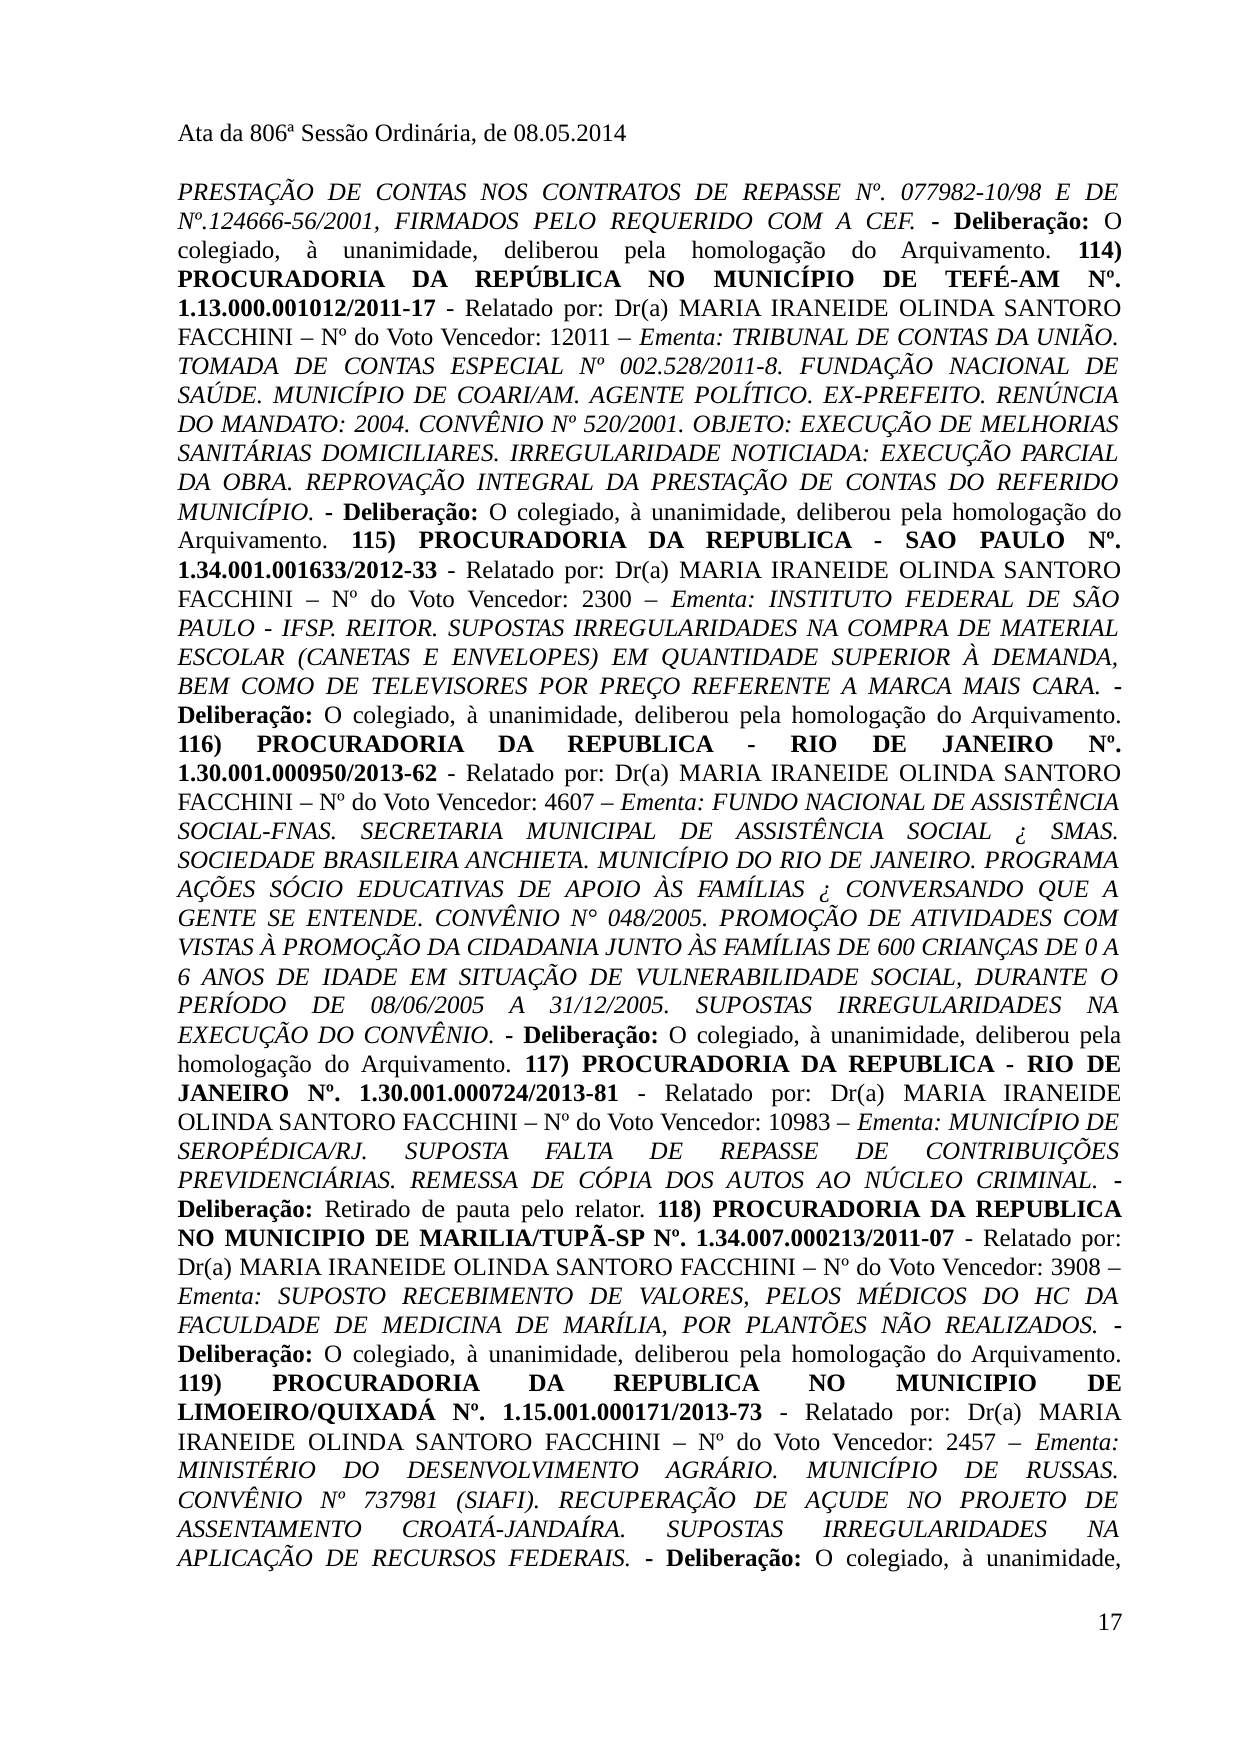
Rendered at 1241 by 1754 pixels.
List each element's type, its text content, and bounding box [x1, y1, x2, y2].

text PRESTAÇÃO DE CONTAS NOS CONTRATOS DE REPASSE Nº. 077982-10/98 E DE Nº.124666-56/2001, FIRMADOS PELO REQUERIDO COM A CEF. - Deliberação: O colegiado, à unanimidade, deliberou pela homologação do Arquivamento. 114) PROCURADORIA DA REPÚBLICA NO MUNICÍPIO DE TEFÉ-AM Nº. 1.13.000.001012/2011-17 - Relatado por: Dr(a) MARIA IRANEIDE OLINDA SANTORO FACCHINI – Nº do Voto Vencedor: 12011 – Ementa: TRIBUNAL DE CONTAS DA UNIÃO. TOMADA DE CONTAS ESPECIAL Nº 002.528/2011-8. FUNDAÇÃO NACIONAL DE SAÚDE. MUNICÍPIO DE COARI/AM. AGENTE POLÍTICO. EX-PREFEITO. RENÚNCIA DO MANDATO: 2004. CONVÊNIO Nº 520/2001. OBJETO: EXECUÇÃO DE MELHORIAS SANITÁRIAS DOMICILIARES. IRREGULARIDADE NOTICIADA: EXECUÇÃO PARCIAL DA OBRA. REPROVAÇÃO INTEGRAL DA PRESTAÇÃO DE CONTAS DO REFERIDO MUNICÍPIO. - Deliberação: O colegiado, à unanimidade, deliberou pela homologação do Arquivamento. 115) PROCURADORIA DA REPUBLICA - SAO PAULO Nº. 1.34.001.001633/2012-33 - Relatado por: Dr(a) MARIA IRANEIDE OLINDA SANTORO FACCHINI – Nº do Voto Vencedor: 2300 – Ementa: INSTITUTO FEDERAL DE SÃO PAULO - IFSP. REITOR. SUPOSTAS IRREGULARIDADES NA COMPRA DE MATERIAL ESCOLAR (CANETAS E ENVELOPES) EM QUANTIDADE SUPERIOR À DEMANDA, BEM COMO DE TELEVISORES POR PREÇO REFERENTE A MARCA MAIS CARA. - Deliberação: O colegiado, à unanimidade, deliberou pela homologação do Arquivamento. 116) PROCURADORIA DA REPUBLICA - RIO DE JANEIRO Nº. 1.30.001.000950/2013-62 - Relatado por: Dr(a) MARIA IRANEIDE OLINDA SANTORO FACCHINI – Nº do Voto Vencedor: 4607 – Ementa: FUNDO NACIONAL DE ASSISTÊNCIA SOCIAL-FNAS. SECRETARIA MUNICIPAL DE ASSISTÊNCIA SOCIAL ¿ SMAS. SOCIEDADE BRASILEIRA ANCHIETA. MUNICÍPIO DO RIO DE JANEIRO. PROGRAMA AÇÕES SÓCIO EDUCATIVAS DE APOIO ÀS FAMÍLIAS ¿ CONVERSANDO QUE A GENTE SE ENTENDE. CONVÊNIO N° 048/2005. PROMOÇÃO DE ATIVIDADES COM VISTAS À PROMOÇÃO DA CIDADANIA JUNTO ÀS FAMÍLIAS DE 600 CRIANÇAS DE 0 A 6 ANOS DE IDADE EM SITUAÇÃO DE VULNERABILIDADE SOCIAL, DURANTE O PERÍODO DE 08/06/2005 A 31/12/2005. SUPOSTAS IRREGULARIDADES NA EXECUÇÃO DO CONVÊNIO. - Deliberação: O colegiado, à unanimidade, deliberou pela homologação do Arquivamento. 117) PROCURADORIA DA REPUBLICA - RIO DE JANEIRO Nº. 1.30.001.000724/2013-81 - Relatado por: Dr(a) MARIA IRANEIDE OLINDA SANTORO FACCHINI – Nº do Voto Vencedor: 10983 – Ementa: MUNICÍPIO DE SEROPÉDICA/RJ. SUPOSTA FALTA DE REPASSE DE CONTRIBUIÇÕES PREVIDENCIÁRIAS. REMESSA DE CÓPIA DOS AUTOS AO NÚCLEO CRIMINAL. - Deliberação: Retirado de pauta pelo relator. 118) PROCURADORIA DA REPUBLICA NO MUNICIPIO DE MARILIA/TUPÃ-SP Nº. 1.34.007.000213/2011-07 - Relatado por: Dr(a) MARIA IRANEIDE OLINDA SANTORO FACCHINI – Nº do Voto Vencedor: 3908 – Ementa: SUPOSTO RECEBIMENTO DE VALORES, PELOS MÉDICOS DO HC DA FACULDADE DE MEDICINA DE MARÍLIA, POR PLANTÕES NÃO REALIZADOS. - Deliberação: O colegiado, à unanimidade, deliberou pela homologação do Arquivamento. 119) PROCURADORIA DA REPUBLICA NO MUNICIPIO DE LIMOEIRO/QUIXADÁ Nº. 1.15.001.000171/2013-73 - Relatado por: Dr(a) MARIA IRANEIDE OLINDA SANTORO FACCHINI – Nº do Voto Vencedor: 2457 – Ementa: MINISTÉRIO DO DESENVOLVIMENTO AGRÁRIO. MUNICÍPIO DE RUSSAS. CONVÊNIO Nº 737981 (SIAFI). RECUPERAÇÃO DE AÇUDE NO PROJETO DE ASSENTAMENTO CROATÁ-JANDAÍRA. SUPOSTAS IRREGULARIDADES NA APLICAÇÃO DE RECURSOS FEDERAIS. - Deliberação: O colegiado, à unanimidade, [177, 177, 1122, 1572]
